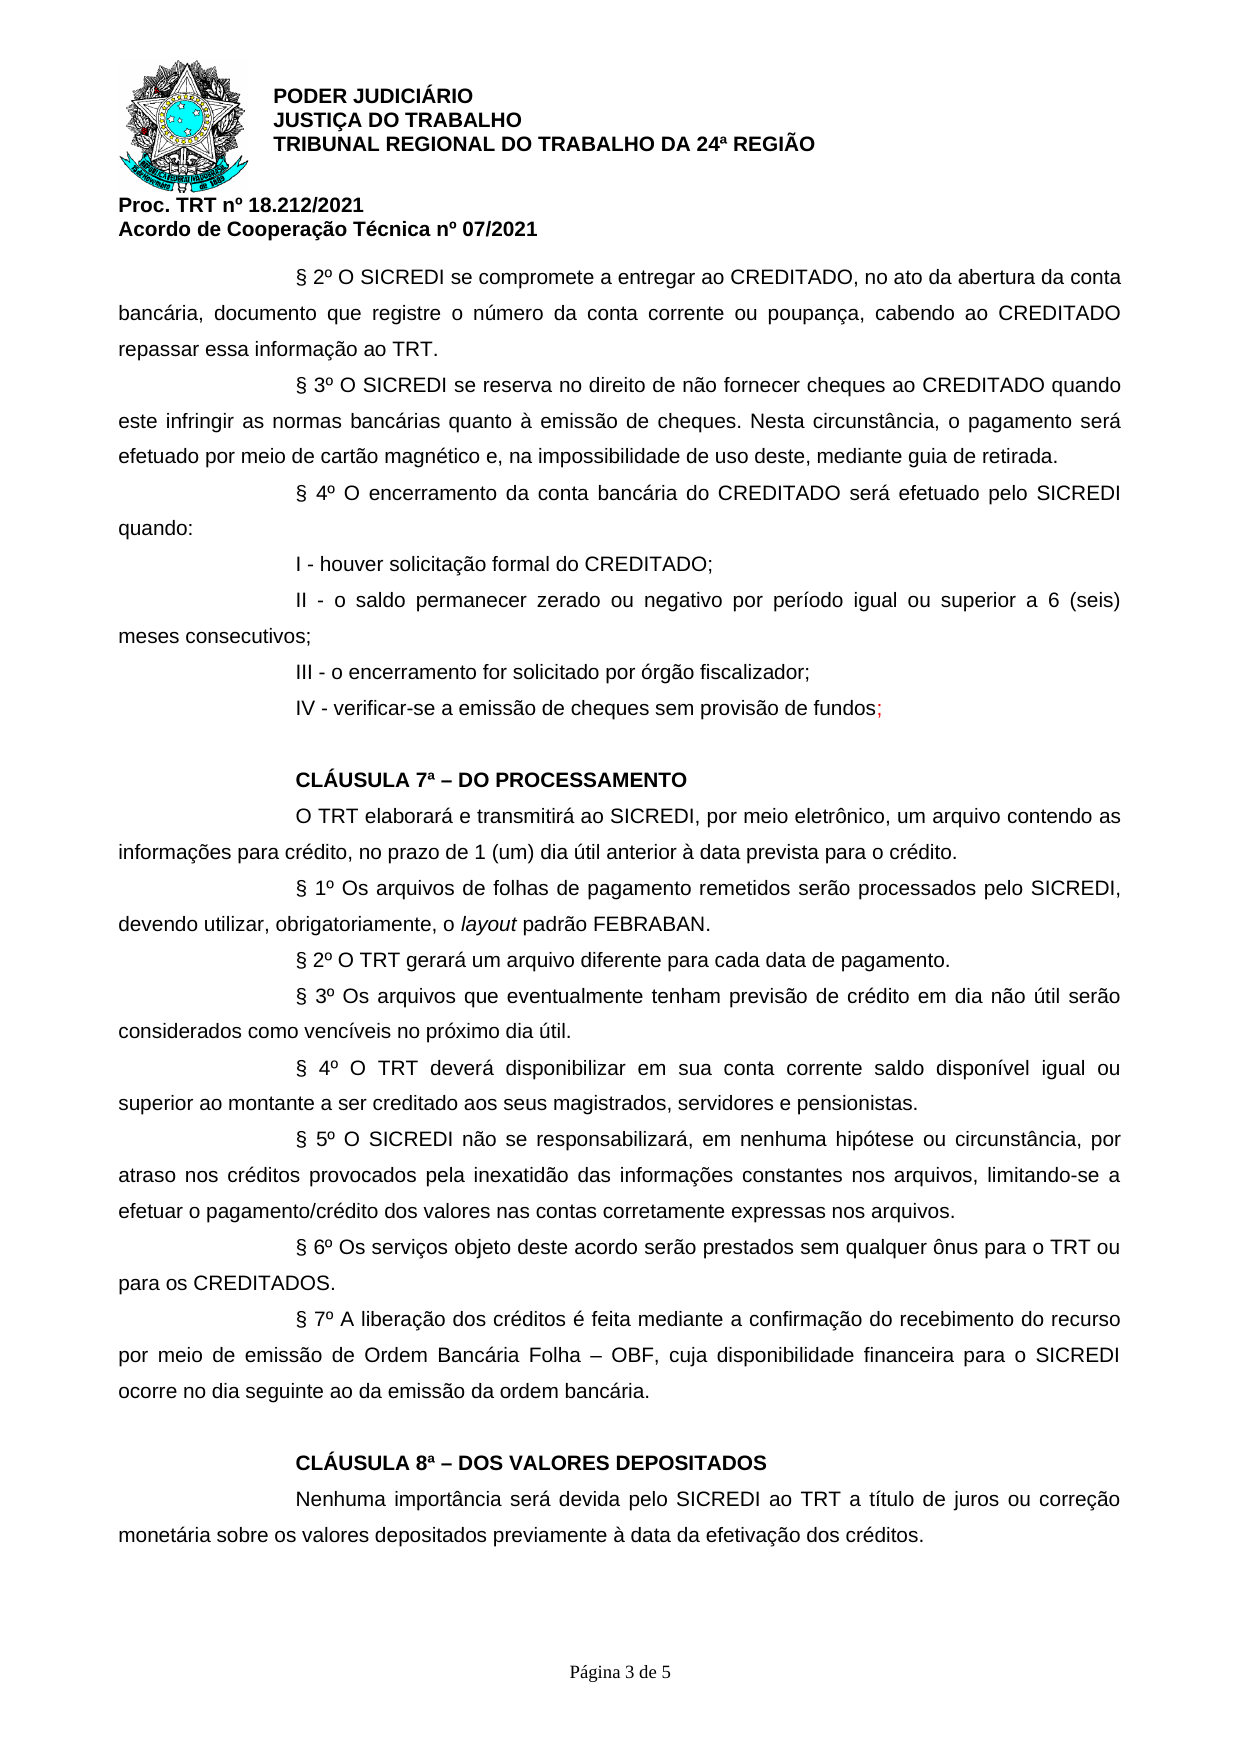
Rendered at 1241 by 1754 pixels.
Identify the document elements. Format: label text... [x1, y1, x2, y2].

text § 5º O SICREDI não se responsabilizará, em nenhuma hipótese ou circunstância, por atraso nos créditos provocados pela inexatidão das informações constantes nos arquivos, limitando-se a efetuar o pagamento/crédito dos valores nas contas corretamente expressas nos arquivos. [118, 1127, 1122, 1223]
text CLÁUSULA 8ª – DOS VALORES DEPOSITADOS [118, 1451, 1122, 1474]
text § 6º Os serviços objeto deste acordo serão prestados sem qualquer ônus para o TRT ou para os CREDITADOS. [118, 1235, 1122, 1295]
text § 4º O TRT deverá disponibilizar em sua conta corrente saldo disponível igual ou superior ao montante a ser creditado aos seus magistrados, servidores e pensionistas. [118, 1055, 1122, 1115]
text § 7º A liberação dos créditos é feita mediante a confirmação do recebimento do recurso por meio de emissão de Ordem Bancária Folha – OBF, cuja disponibilidade financeira para o SICREDI ocorre no dia seguinte ao da emissão da ordem bancária. [118, 1307, 1122, 1403]
text § 3º Os arquivos que eventualmente tenham previsão de crédito em dia não útil serão considerados como vencíveis no próximo dia útil. [118, 983, 1122, 1043]
text § 2º O SICREDI se compromete a entregar ao CREDITADO, no ato da abertura da conta bancária, documento que registre o número da conta corrente ou poupança, cabendo ao CREDITADO repassar essa informação ao TRT. [118, 265, 1122, 361]
text CLÁUSULA 7ª – DO PROCESSAMENTO [118, 768, 1122, 792]
text Nenhuma importância será devida pelo SICREDI ao TRT a título de juros ou correção monetária sobre os valores depositados previamente à data da efetivação dos créditos. [118, 1487, 1122, 1546]
text III - o encerramento for solicitado por órgão fiscalizador; [118, 660, 1122, 684]
text § 3º O SICREDI se reserva no direito de não fornecer cheques ao CREDITADO quando este infringir as normas bancárias quanto à emissão de cheques. Nesta circunstância, o pagamento será efetuado por meio de cartão magnético e, na impossibilidade de uso deste, mediante guia de retirada. [118, 372, 1122, 468]
text I - houver solicitação formal do CREDITADO; [118, 552, 1122, 576]
text § 4º O encerramento da conta bancária do CREDITADO será efetuado pelo SICREDI quando: [118, 480, 1122, 540]
text § 2º O TRT gerará um arquivo diferente para cada data de pagamento. [118, 947, 1122, 971]
text II - o saldo permanecer zerado ou negativo por período igual ou superior a 6 (seis) meses consecutivos; [118, 588, 1122, 648]
text O TRT elaborará e transmitirá ao SICREDI, por meio eletrônico, um arquivo contendo as informações para crédito, no prazo de 1 (um) dia útil anterior à data prevista para o crédito. [118, 804, 1122, 864]
text § 1º Os arquivos de folhas de pagamento remetidos serão processados pelo SICREDI, devendo utilizar, obrigatoriamente, o layout padrão FEBRABAN. [118, 876, 1122, 936]
text IV - verificar-se a emissão de cheques sem provisão de fundos; [118, 696, 1122, 720]
